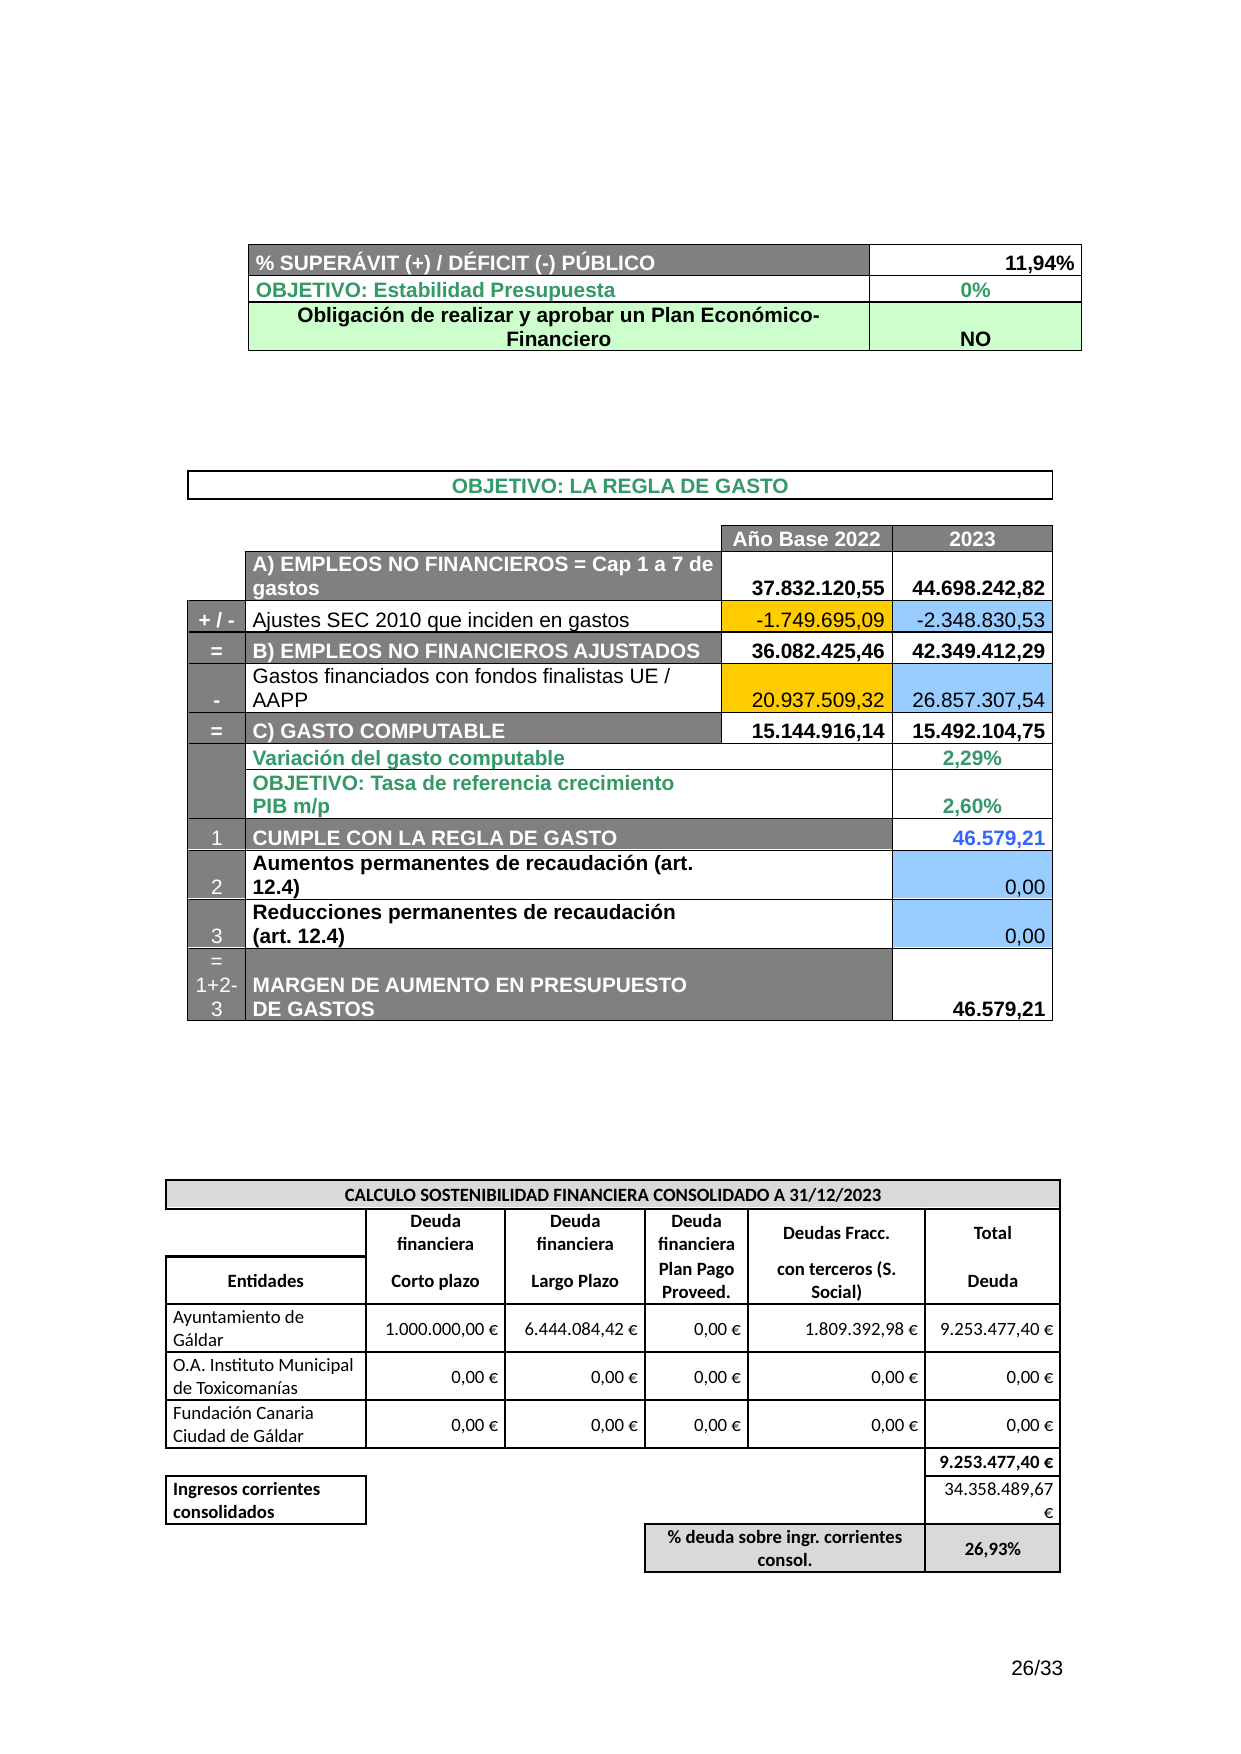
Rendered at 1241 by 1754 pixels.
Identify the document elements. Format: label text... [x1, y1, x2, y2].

table_cell 0,00 € [367, 1353, 504, 1399]
table_cell [188, 525, 245, 551]
table_cell [721, 949, 892, 1020]
table_cell [892, 500, 1052, 524]
table_cell -1.749.695,09 [722, 601, 892, 631]
table_cell Ingresos corrientes consolidados [167, 1477, 365, 1523]
table_cell 1 [188, 818, 245, 849]
table_cell 1.809.392,98 € [749, 1305, 924, 1351]
table_cell MARGEN DE AUMENTO EN PRESUPUESTO DE GASTOS [246, 949, 721, 1020]
table_cell = 1+2-3 [188, 948, 245, 1020]
table_cell 2023 [893, 526, 1052, 551]
table_cell Ayuntamiento de Gáldar [167, 1305, 365, 1351]
table_cell % deuda sobre ingr. corrientes consol. [646, 1525, 924, 1571]
table_cell = [188, 631, 245, 663]
table_cell con terceros (S. Social) [749, 1255, 924, 1303]
table_cell + / - [188, 600, 245, 631]
table_cell NO [870, 303, 1081, 350]
table_cell [245, 500, 721, 524]
table_cell [721, 744, 892, 769]
table_cell [188, 743, 245, 818]
table_cell 2,29% [893, 744, 1052, 769]
table_cell Reducciones permanentes de recaudación (art. 12.4) [246, 900, 721, 947]
table_cell [367, 1475, 505, 1523]
table_cell Gastos financiados con fondos finalistas UE / AAPP [246, 664, 721, 712]
table_cell Deuda financiera [646, 1210, 747, 1255]
table_cell 2 [188, 850, 245, 898]
table_header OBJETIVO: LA REGLA DE GASTO [189, 472, 1052, 498]
table_cell 26,93% [926, 1525, 1059, 1571]
table_cell [366, 1449, 505, 1475]
table_cell 11,94% [870, 245, 1081, 275]
table_cell 0,00 € [646, 1305, 747, 1351]
table_cell Aumentos permanentes de recaudación (art. 12.4) [246, 851, 721, 898]
table_cell 46.579,21 [893, 819, 1052, 849]
table_cell Deuda financiera [367, 1210, 504, 1255]
table_cell C) GASTO COMPUTABLE [246, 713, 721, 743]
table_cell 6.444.084,42 € [506, 1305, 644, 1351]
table_cell [505, 1523, 644, 1571]
table_cell - [188, 663, 245, 712]
table_cell [721, 900, 892, 947]
table_cell Obligación de realizar y aprobar un Plan Económico-Financiero [249, 303, 869, 350]
table_cell [166, 1210, 365, 1255]
table_cell % SUPERÁVIT (+) / DÉFICIT (-) PÚBLICO [249, 245, 869, 275]
table_cell 34.358.489,67 € [926, 1477, 1059, 1523]
table_cell 15.492.104,75 [893, 713, 1052, 743]
table_cell Ajustes SEC 2010 que inciden en gastos [246, 601, 721, 631]
table_cell A) EMPLEOS NO FINANCIEROS = Cap 1 a 7 de gastos [246, 552, 721, 600]
table_cell 0,00 € [926, 1401, 1059, 1447]
table_cell 46.579,21 [893, 949, 1052, 1020]
table_cell 0,00 € [367, 1401, 504, 1447]
table_cell O.A. Instituto Municipal de Toxicomanías [167, 1353, 365, 1399]
table_cell 0,00 [893, 900, 1052, 947]
table_cell Plan Pago Proveed. [646, 1255, 747, 1303]
table_cell [188, 551, 245, 600]
table_cell Variación del gasto computable [246, 744, 721, 769]
table_cell Deuda financiera [506, 1210, 644, 1255]
table_header CALCULO SOSTENIBILIDAD FINANCIERA CONSOLIDADO A 31/12/2023 [167, 1181, 1059, 1207]
table_cell 3 [188, 899, 245, 947]
table_cell CUMPLE CON LA REGLA DE GASTO [246, 819, 721, 849]
table_cell 42.349.412,29 [893, 633, 1052, 663]
table_cell [505, 1449, 645, 1475]
table_cell Año Base 2022 [722, 526, 892, 551]
table_cell [159, 301, 248, 350]
table_cell [748, 1475, 924, 1523]
table_cell 36.082.425,46 [722, 633, 892, 663]
table_cell [366, 1523, 505, 1571]
table_cell [159, 244, 248, 275]
table_cell 37.832.120,55 [722, 552, 892, 600]
table_cell 0,00 € [749, 1401, 924, 1447]
table_cell 2,60% [893, 770, 1052, 818]
table_cell 1.000.000,00 € [367, 1305, 504, 1351]
table_cell [245, 525, 721, 551]
table_cell 0,00 € [926, 1353, 1059, 1399]
table_cell 26.857.307,54 [893, 664, 1052, 712]
table_cell [721, 770, 892, 818]
table_cell OBJETIVO: Tasa de referencia crecimiento PIB m/p [246, 770, 721, 818]
table_cell 0,00 € [646, 1401, 747, 1447]
table_cell 0,00 [893, 851, 1052, 898]
table_cell 15.144.916,14 [722, 713, 892, 743]
table_cell Largo Plazo [506, 1255, 644, 1303]
table_cell 0,00 € [749, 1353, 924, 1399]
table_cell OBJETIVO: Estabilidad Presupuesta [249, 276, 869, 301]
table_cell [721, 500, 892, 524]
table_cell [645, 1475, 748, 1523]
table_cell [721, 851, 892, 898]
table_cell [166, 1525, 366, 1571]
table_cell = [188, 712, 245, 743]
table_cell [188, 500, 245, 524]
table_cell Entidades [167, 1258, 365, 1303]
table_cell Fundación Canaria Ciudad de Gáldar [167, 1401, 365, 1447]
table_cell [721, 819, 892, 849]
table_cell Deudas Fracc. [749, 1210, 924, 1255]
table_cell 20.937.509,32 [722, 664, 892, 712]
table_cell [748, 1449, 924, 1475]
table_cell 0% [870, 276, 1081, 301]
table_cell 9.253.477,40 € [926, 1305, 1059, 1351]
table_cell Corto plazo [367, 1255, 504, 1303]
table_cell 9.253.477,40 € [926, 1449, 1059, 1475]
table_cell 0,00 € [506, 1401, 644, 1447]
table_cell 0,00 € [646, 1353, 747, 1399]
table_cell [159, 275, 248, 301]
table_cell B) EMPLEOS NO FINANCIEROS AJUSTADOS [246, 633, 721, 663]
table_cell [505, 1475, 645, 1523]
table_cell 0,00 € [506, 1353, 644, 1399]
table_cell [166, 1449, 366, 1475]
table_cell -2.348.830,53 [893, 601, 1052, 631]
table_cell 44.698.242,82 [893, 552, 1052, 600]
table_cell Deuda [926, 1255, 1059, 1303]
table_cell Total [926, 1210, 1059, 1255]
table_cell [645, 1449, 748, 1475]
